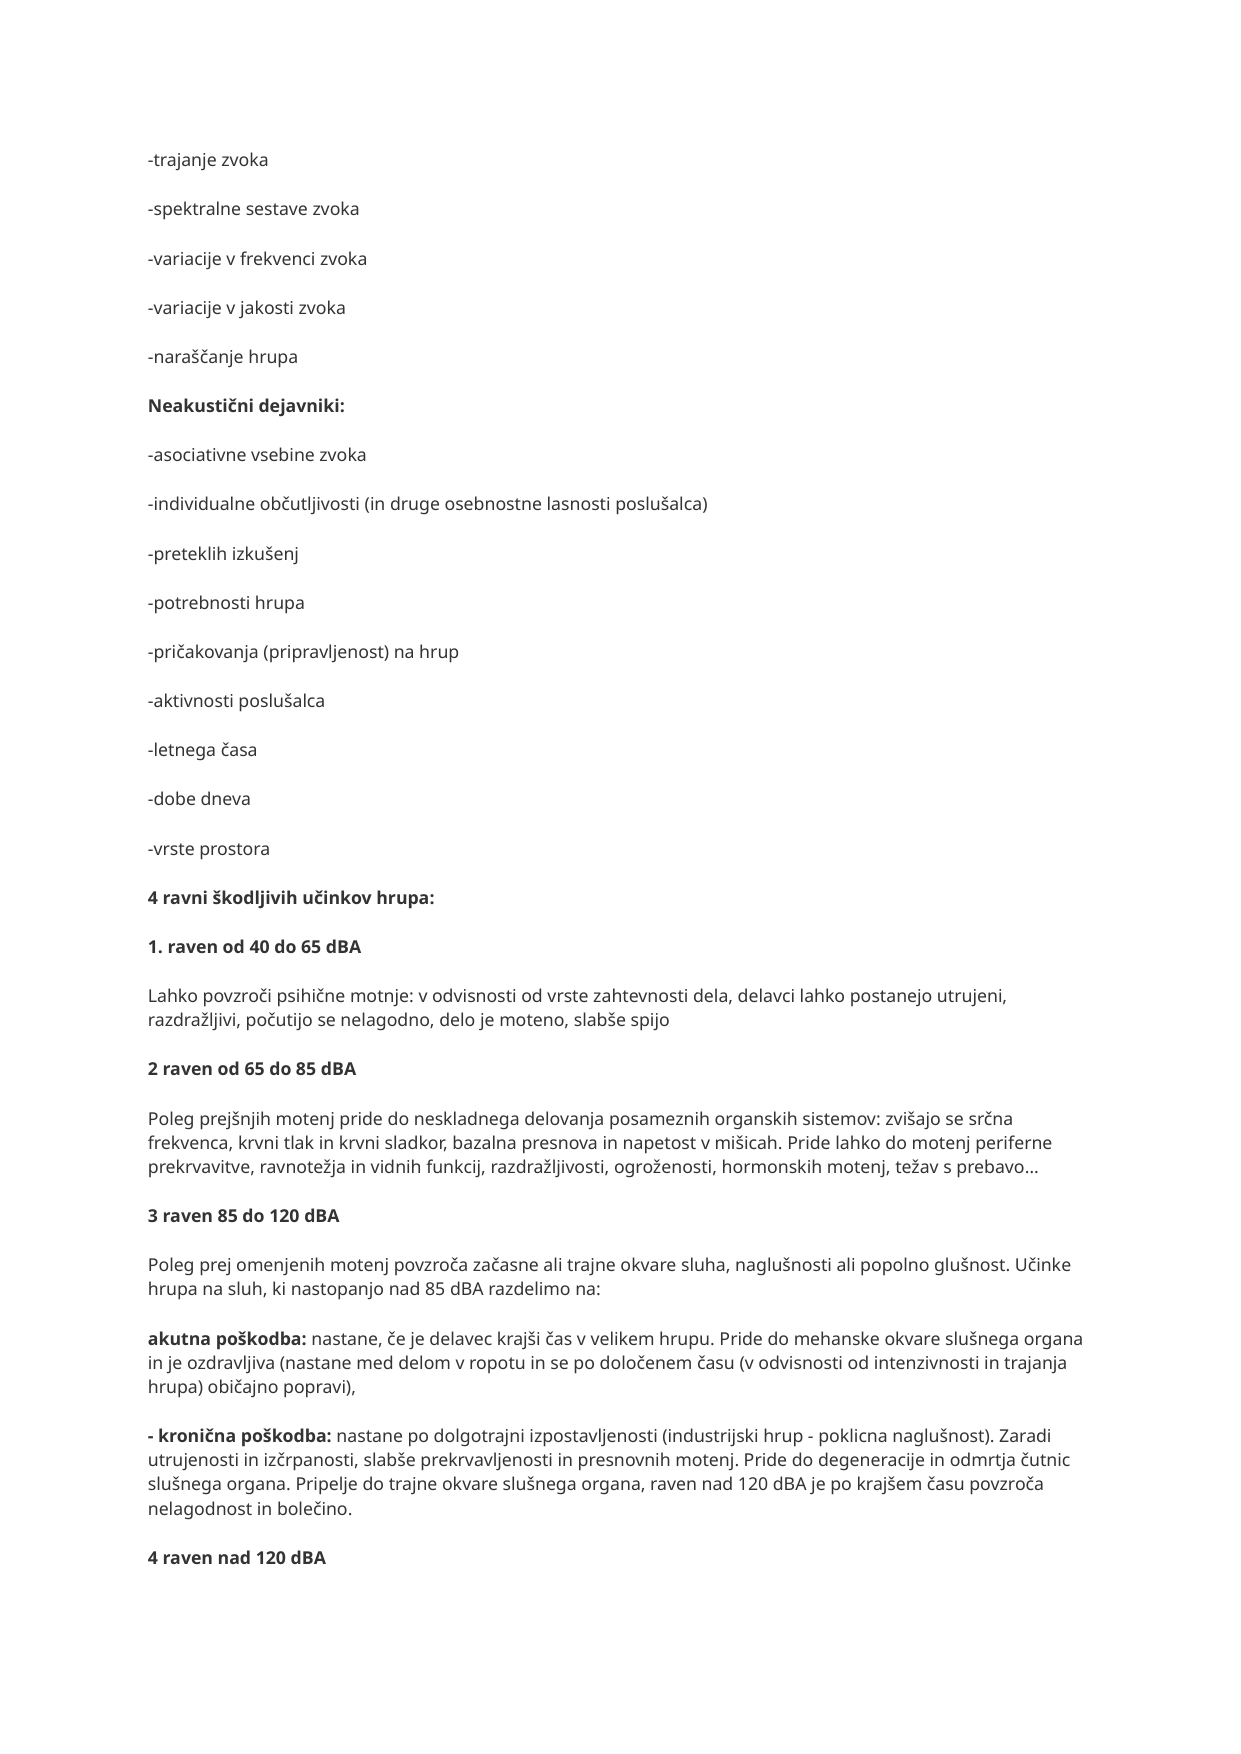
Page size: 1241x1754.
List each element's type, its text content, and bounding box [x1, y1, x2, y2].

text - kronična poškodba: nastane po dolgotrajni izpostavljenosti (industrijski hrup - poklicna naglušnost). Zaradi utrujenosti in izčrpanosti, slabše prekrvavljenosti in presnovnih motenj. Pride do degeneracije in odmrtja čutnic slušnega organa. Pripelje do trajne okvare slušnega organa, raven nad 120 dBA je po krajšem času povzroča nelagodnost in bolečino. [148, 1423, 1093, 1520]
text Lahko povzroči psihične motnje: v odvisnosti od vrste zahtevnosti dela, delavci lahko postanejo utrujeni, razdražljivi, počutijo se nelagodno, delo je moteno, slabše spijo [148, 983, 1093, 1032]
text -asociativne vsebine zvoka [148, 443, 1093, 467]
text -spektralne sestave zvoka [148, 197, 1093, 221]
text -potrebnosti hrupa [148, 590, 1093, 614]
text -dobe dneva [148, 787, 1093, 811]
text -individualne občutljivosti (in druge osebnostne lasnosti poslušalca) [148, 492, 1093, 516]
text 4 ravni škodljivih učinkov hrupa: [148, 885, 1093, 909]
text -preteklih izkušenj [148, 541, 1093, 565]
text 1. raven od 40 do 65 dBA [148, 934, 1093, 958]
text -letnega časa [148, 738, 1093, 762]
text Poleg prej omenjenih motenj povzroča začasne ali trajne okvare sluha, naglušnosti ali popolno glušnost. Učinke hrupa na sluh, ki nastopanjo nad 85 dBA razdelimo na: [148, 1253, 1093, 1301]
text 2 raven od 65 do 85 dBA [148, 1057, 1093, 1081]
text -variacije v jakosti zvoka [148, 295, 1093, 319]
text Neakustični dejavniki: [148, 393, 1093, 418]
text -trajanje zvoka [148, 148, 1093, 172]
text -variacije v frekvenci zvoka [148, 246, 1093, 270]
text -pričakovanja (pripravljenost) na hrup [148, 639, 1093, 663]
text -naraščanje hrupa [148, 344, 1093, 368]
text 4 raven nad 120 dBA [148, 1545, 1093, 1569]
text -aktivnosti poslušalca [148, 688, 1093, 713]
text akutna poškodba: nastane, če je delavec krajši čas v velikem hrupu. Pride do mehanske okvare slušnega organa in je ozdravljiva (nastane med delom v ropotu in se po določenem času (v odvisnosti od intenzivnosti in trajanja hrupa) običajno popravi), [148, 1326, 1093, 1398]
text -vrste prostora [148, 836, 1093, 860]
text Poleg prejšnjih motenj pride do neskladnega delovanja posameznih organskih sistemov: zvišajo se srčna frekvenca, krvni tlak in krvni sladkor, bazalna presnova in napetost v mišicah. Pride lahko do motenj periferne prekrvavitve, ravnotežja in vidnih funkcij, razdražljivosti, ogroženosti, hormonskih motenj, težav s prebavo… [148, 1106, 1093, 1178]
text 3 raven 85 do 120 dBA [148, 1203, 1093, 1228]
